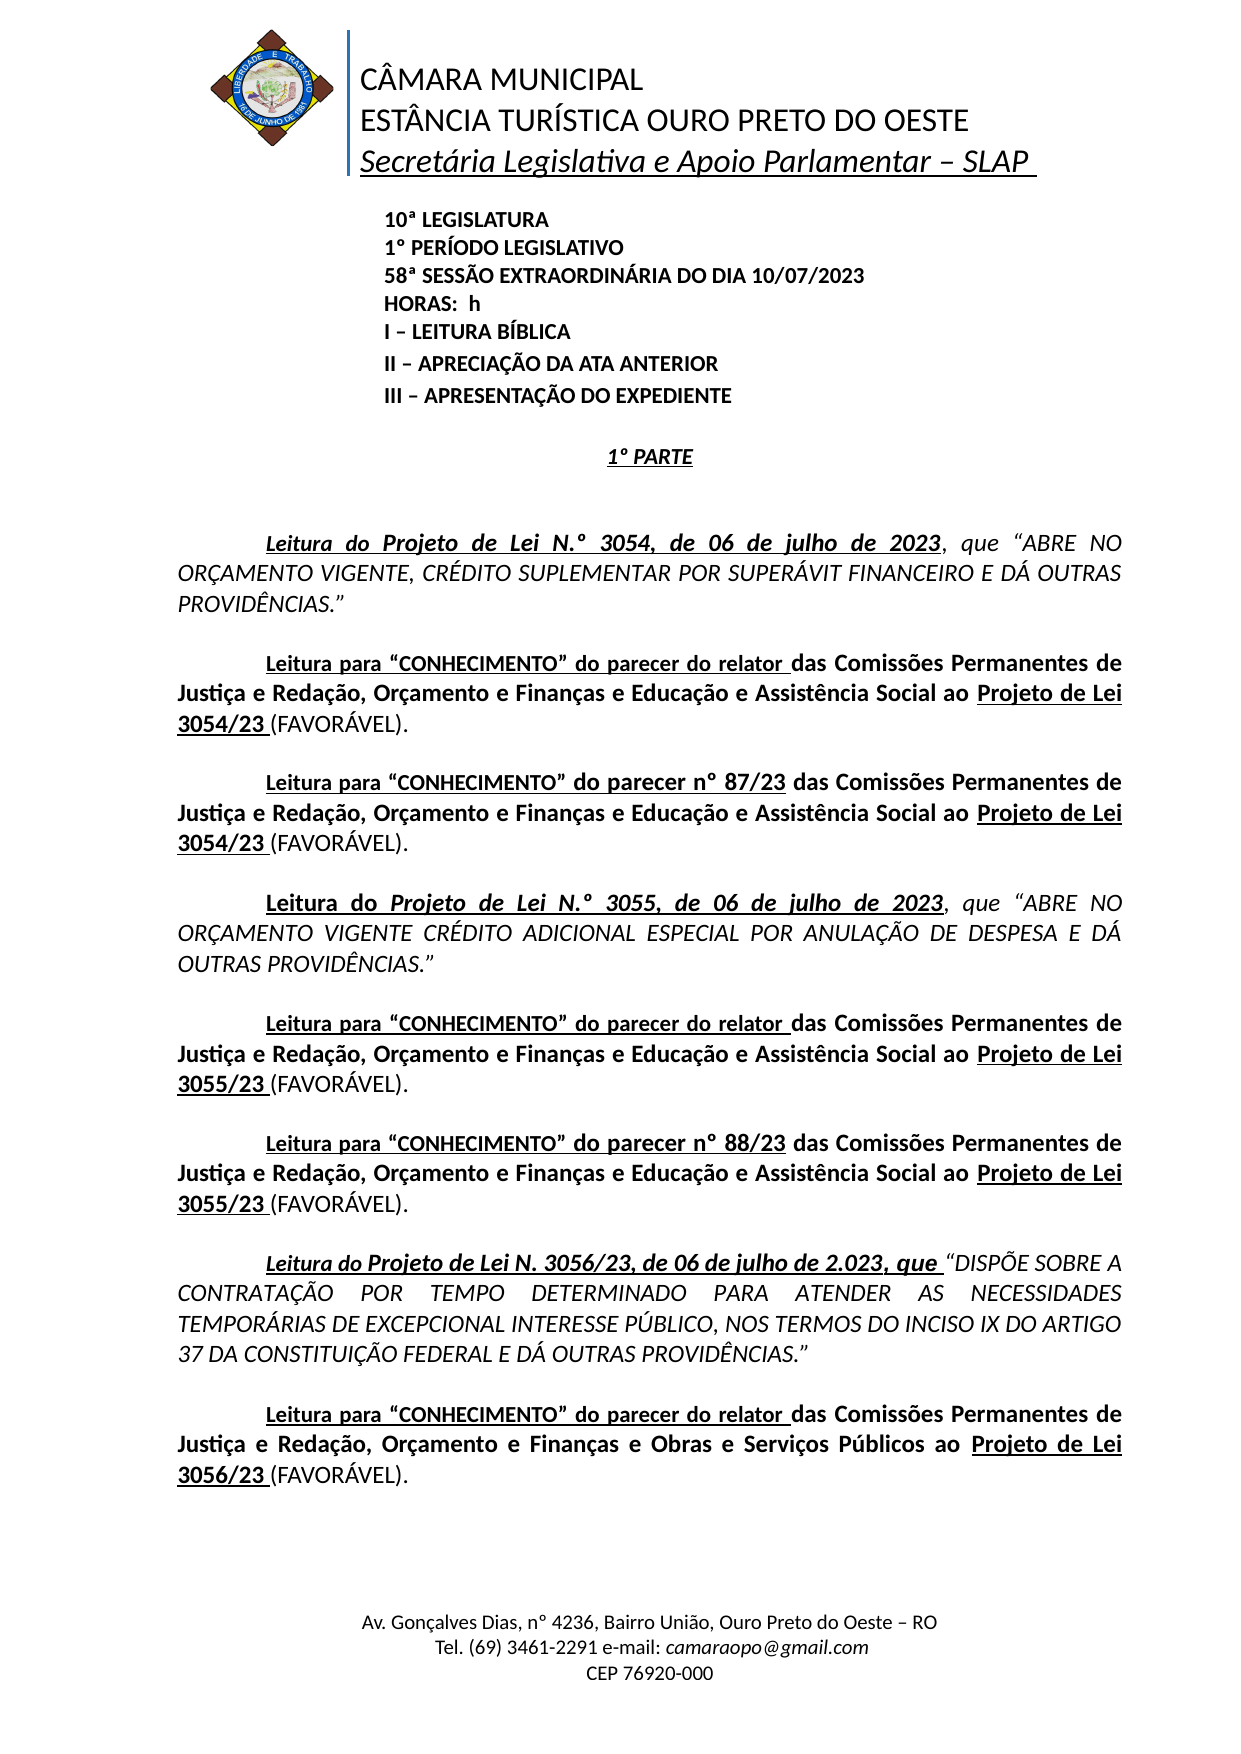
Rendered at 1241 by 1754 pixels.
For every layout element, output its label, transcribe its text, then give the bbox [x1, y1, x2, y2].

text 58ª SESSÃO EXTRAORDINÁRIA DO DIA 10/07/2023 [384, 261, 1122, 289]
text II – APRECIAÇÃO DA ATA ANTERIOR [384, 349, 1122, 377]
text HORAS: h [384, 289, 1122, 317]
text Leitura do Projeto de Lei N. 3056/23, de 06 de julho de 2.023, que “DISPÕE SOBRE A CONTRATAÇÃO POR TEMPO DETERMINADO PARA ATENDER AS NECESSIDADES TEMPORÁRIAS DE EXCEPCIONAL INTERESSE PÚBLICO, NOS TERMOS DO INCISO IX DO ARTIGO 37 DA CONSTITUIÇÃO FEDERAL E DÁ OUTRAS PROVIDÊNCIAS.” [177, 1247, 1122, 1369]
text Leitura para “CONHECIMENTO” do parecer do relator das Comissões Permanentes de Justiça e Redação, Orçamento e Finanças e Educação e Assistência Social ao Projeto de Lei 3055/23 (FAVORÁVEL). [177, 1007, 1122, 1099]
text I – LEITURA BÍBLICA [384, 317, 1122, 345]
text 10ª LEGISLATURA [384, 205, 1122, 233]
text Leitura para “CONHECIMENTO” do parecer do relator das Comissões Permanentes de Justiça e Redação, Orçamento e Finanças e Educação e Assistência Social ao Projeto de Lei 3054/23 (FAVORÁVEL). [177, 647, 1122, 738]
text Leitura para “CONHECIMENTO” do parecer nº 88/23 das Comissões Permanentes de Justiça e Redação, Orçamento e Finanças e Educação e Assistência Social ao Projeto de Lei 3055/23 (FAVORÁVEL). [177, 1127, 1122, 1218]
text III – APRESENTAÇÃO DO EXPEDIENTE [384, 382, 1122, 410]
text Leitura para “CONHECIMENTO” do parecer do relator das Comissões Permanentes de Justiça e Redação, Orçamento e Finanças e Obras e Serviços Públicos ao Projeto de Lei 3056/23 (FAVORÁVEL). [177, 1398, 1122, 1489]
text Leitura do Projeto de Lei N.º 3054, de 06 de julho de 2023, que “ABRE NO ORÇAMENTO VIGENTE, CRÉDITO SUPLEMENTAR POR SUPERÁVIT FINANCEIRO E DÁ OUTRAS PROVIDÊNCIAS.” [177, 527, 1122, 618]
text 1º PARTE [177, 442, 1122, 470]
text Leitura para “CONHECIMENTO” do parecer nº 87/23 das Comissões Permanentes de Justiça e Redação, Orçamento e Finanças e Educação e Assistência Social ao Projeto de Lei 3054/23 (FAVORÁVEL). [177, 767, 1122, 858]
text 1º PERÍODO LEGISLATIVO [384, 233, 1122, 261]
text Leitura do Projeto de Lei N.º 3055, de 06 de julho de 2023, que “ABRE NO ORÇAMENTO VIGENTE CRÉDITO ADICIONAL ESPECIAL POR ANULAÇÃO DE DESPESA E DÁ OUTRAS PROVIDÊNCIAS.” [177, 887, 1122, 978]
